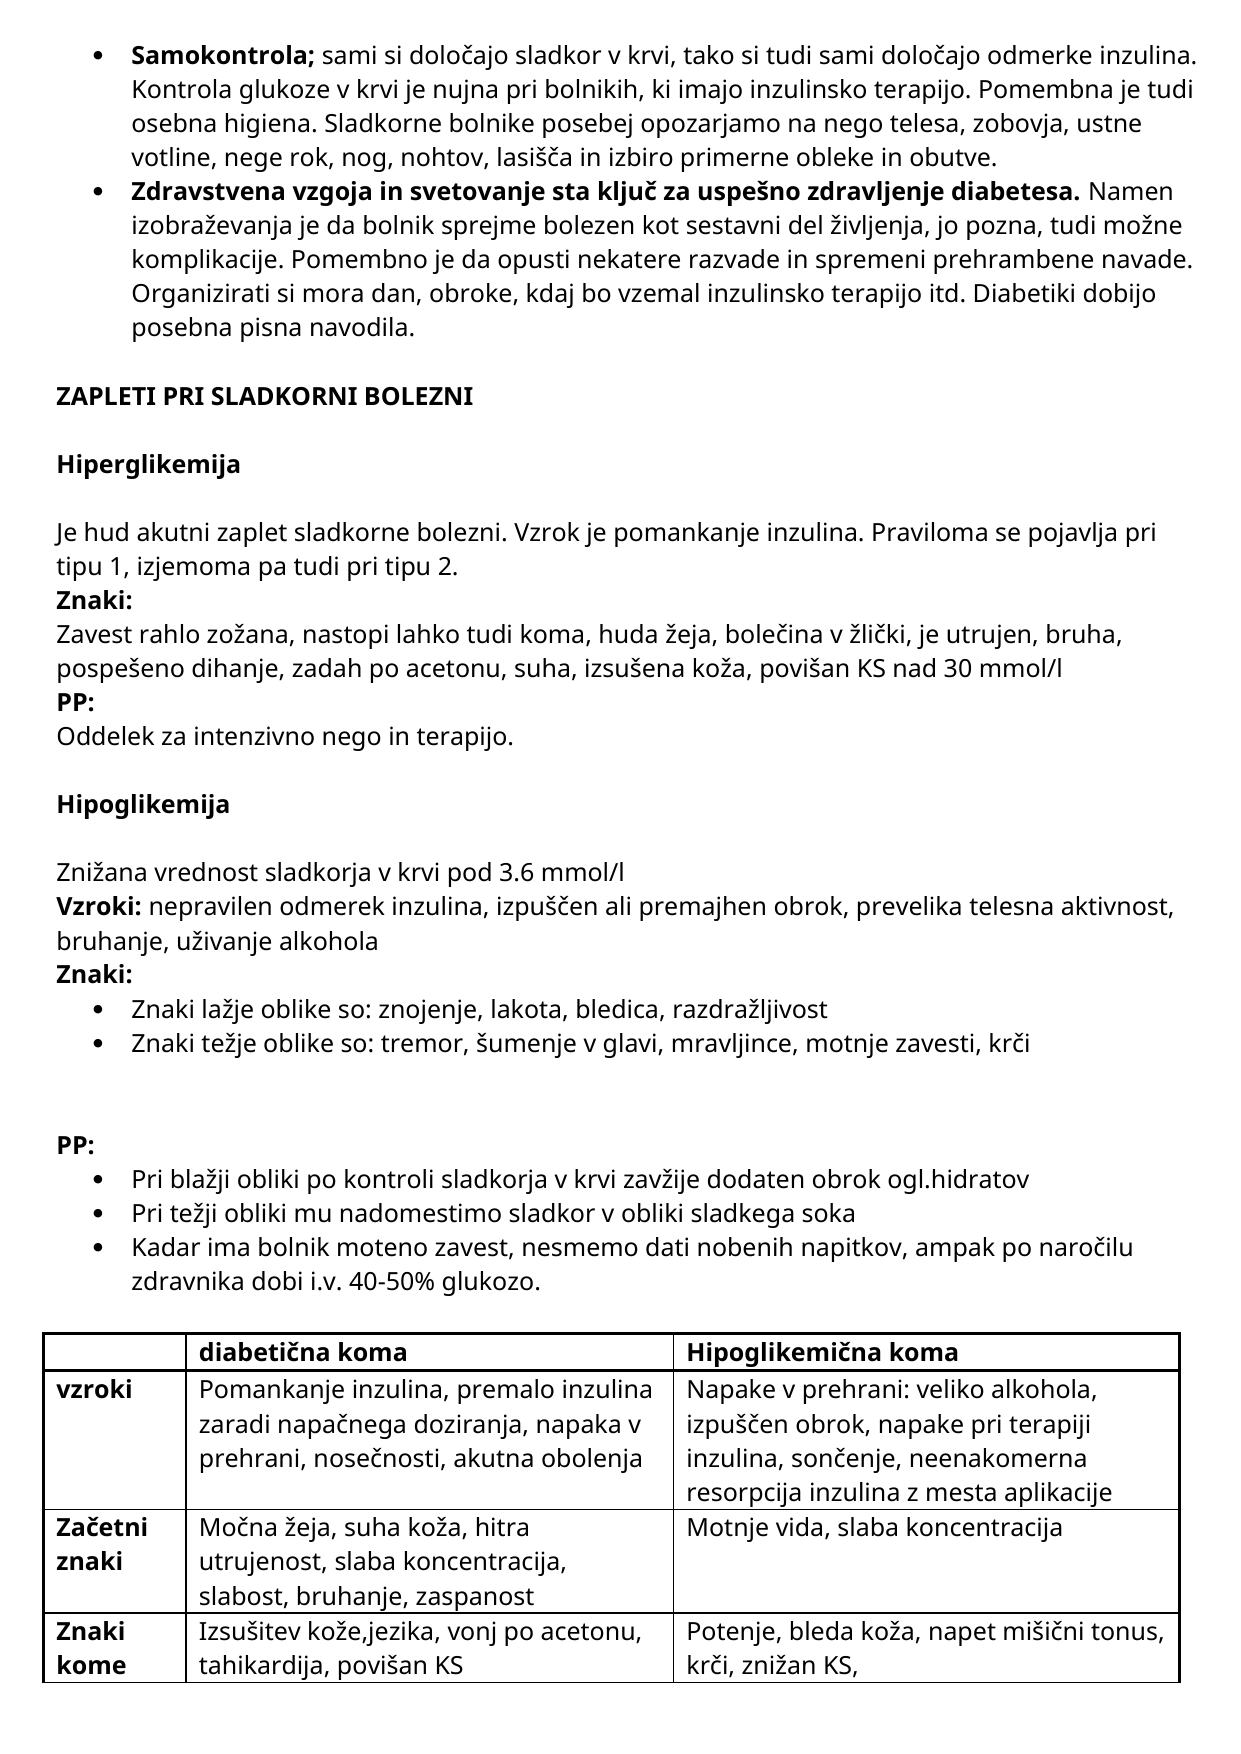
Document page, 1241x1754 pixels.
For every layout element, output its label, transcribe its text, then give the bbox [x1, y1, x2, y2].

text Zavest rahlo zožana, nastopi lahko tudi koma, huda žeja, bolečina v žlički, je utrujen, bruha, pospešeno dihanje, zadah po acetonu, suha, izsušena koža, povišan KS nad 30 mmol/l [56, 617, 1200, 685]
list Zdravstvena vzgoja in svetovanje sta ključ za uspešno zdravljenje diabetesa. Namen izobraževanja je da bolnik sprejme bolezen kot sestavni del življenja, jo pozna, tudi možne komplikacije. Pomembno je da opusti nekatere razvade in spremeni prehrambene navade. Organizirati si mora dan, obroke, kdaj bo vzemal inzulinsko terapijo itd. Diabetiki dobijo posebna pisna navodila. [94, 174, 1200, 344]
text Vzroki: nepravilen odmerek inzulina, izpuščen ali premajhen obrok, prevelika telesna aktivnost, bruhanje, uživanje alkohola [56, 889, 1200, 957]
table_cell Izsušitev kože,jezika, vonj po acetonu, tahikardija, povišan KS [187, 1614, 673, 1682]
table_cell Začetni znaki [45, 1510, 185, 1612]
text PP: [56, 685, 1200, 719]
table_cell Močna žeja, suha koža, hitra utrujenost, slaba koncentracija, slabost, bruhanje, zaspanost [187, 1510, 673, 1612]
text Znižana vrednost sladkorja v krvi pod 3.6 mmol/l [56, 855, 1200, 889]
table_cell vzroki [45, 1372, 185, 1508]
text PP: [56, 1127, 1200, 1162]
list Znaki lažje oblike so: znojenje, lakota, bledica, razdražljivost [94, 991, 1200, 1025]
table_cell Pomankanje inzulina, premalo inzulina zaradi napačnega doziranja, napaka v prehrani, nosečnosti, akutna obolenja [187, 1372, 673, 1508]
list Znaki težje oblike so: tremor, šumenje v glavi, mravljince, motnje zavesti, krči [94, 1025, 1200, 1059]
table_cell Napake v prehrani: veliko alkohola, izpuščen obrok, napake pri terapiji inzulina, sončenje, neenakomerna resorpcija inzulina z mesta aplikacije [674, 1372, 1178, 1508]
text Je hud akutni zaplet sladkorne bolezni. Vzrok je pomankanje inzulina. Praviloma se pojavlja pri tipu 1, izjemoma pa tudi pri tipu 2. [56, 514, 1200, 582]
table_cell Motnje vida, slaba koncentracija [674, 1510, 1178, 1612]
list Kadar ima bolnik moteno zavest, nesmemo dati nobenih napitkov, ampak po naročilu zdravnika dobi i.v. 40-50% glukozo. [94, 1230, 1200, 1298]
table_header diabetična koma [187, 1335, 673, 1369]
text ZAPLETI PRI SLADKORNI BOLEZNI [56, 378, 1200, 412]
table_header Hipoglikemična koma [674, 1335, 1178, 1369]
text Hiperglikemija [56, 446, 1200, 480]
table_header [45, 1335, 185, 1369]
text Oddelek za intenzivno nego in terapijo. [56, 719, 1200, 753]
list Samokontrola; sami si določajo sladkor v krvi, tako si tudi sami določajo odmerke inzulina. Kontrola glukoze v krvi je nujna pri bolnikih, ki imajo inzulinsko terapijo. Pomembna je tudi osebna higiena. Sladkorne bolnike posebej opozarjamo na nego telesa, zobovja, ustne votline, nege rok, nog, nohtov, lasišča in izbiro primerne obleke in obutve. [94, 37, 1200, 174]
list Pri težji obliki mu nadomestimo sladkor v obliki sladkega soka [94, 1196, 1200, 1230]
text Hipoglikemija [56, 787, 1200, 821]
table_cell Znaki kome [45, 1614, 185, 1682]
text Znaki: [56, 582, 1200, 617]
table_cell Potenje, bleda koža, napet mišični tonus, krči, znižan KS, [674, 1614, 1178, 1682]
text Znaki: [56, 957, 1200, 991]
list Pri blažji obliki po kontroli sladkorja v krvi zavžije dodaten obrok ogl.hidratov [94, 1162, 1200, 1196]
